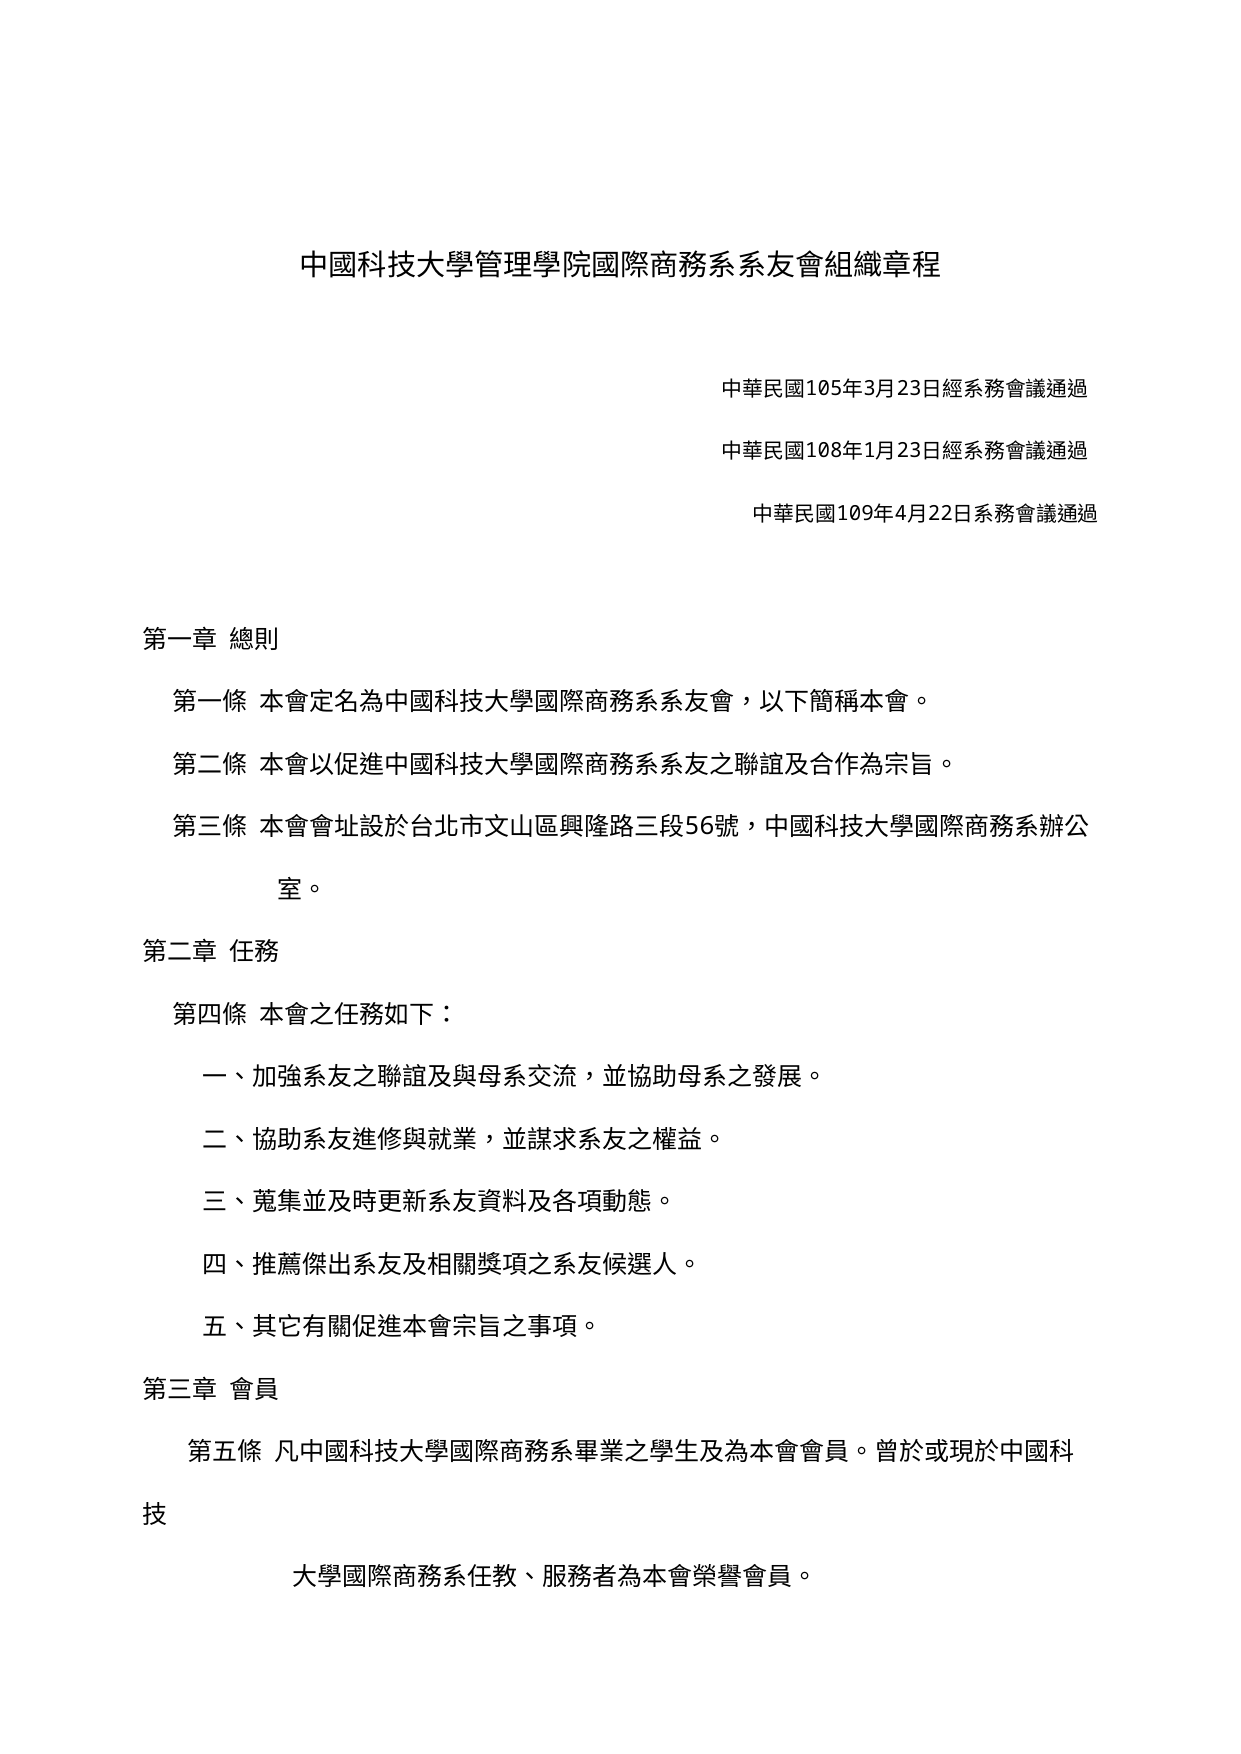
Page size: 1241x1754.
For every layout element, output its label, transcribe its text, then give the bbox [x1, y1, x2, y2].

text 中華民國108年1月23日經系務會議通過 [142, 408, 1098, 471]
text 第一章 總則 [142, 596, 1098, 658]
text 四、推薦傑出系友及相關獎項之系友候選人。 [142, 1221, 1098, 1283]
text 第二章 任務 [142, 908, 1098, 971]
text 中華民國105年3月23日經系務會議通過 [142, 346, 1098, 408]
text 室。 [142, 846, 1098, 908]
text 中國科技大學管理學院國際商務系系友會組織章程 [142, 221, 1098, 283]
text 第四條 本會之任務如下： [142, 971, 1098, 1033]
text 五、其它有關促進本會宗旨之事項。 [142, 1283, 1098, 1346]
text 第三章 會員 [142, 1346, 1098, 1408]
text 三、蒐集並及時更新系友資料及各項動態。 [142, 1158, 1098, 1221]
text 第三條 本會會址設於台北市文山區興隆路三段56號，中國科技大學國際商務系辦公 [142, 783, 1098, 846]
text 第二條 本會以促進中國科技大學國際商務系系友之聯誼及合作為宗旨。 [142, 721, 1098, 783]
text 二、協助系友進修與就業，並謀求系友之權益。 [142, 1096, 1098, 1158]
text 第一條 本會定名為中國科技大學國際商務系系友會，以下簡稱本會。 [142, 658, 1098, 721]
text 中華民國109年4月22日系務會議通過 [137, 471, 1098, 533]
text 大學國際商務系任教、服務者為本會榮譽會員。 [142, 1533, 1098, 1596]
text 第五條 凡中國科技大學國際商務系畢業之學生及為本會會員。曾於或現於中國科技 [142, 1408, 1098, 1533]
text 一、加強系友之聯誼及與母系交流，並協助母系之發展。 [142, 1033, 1098, 1096]
